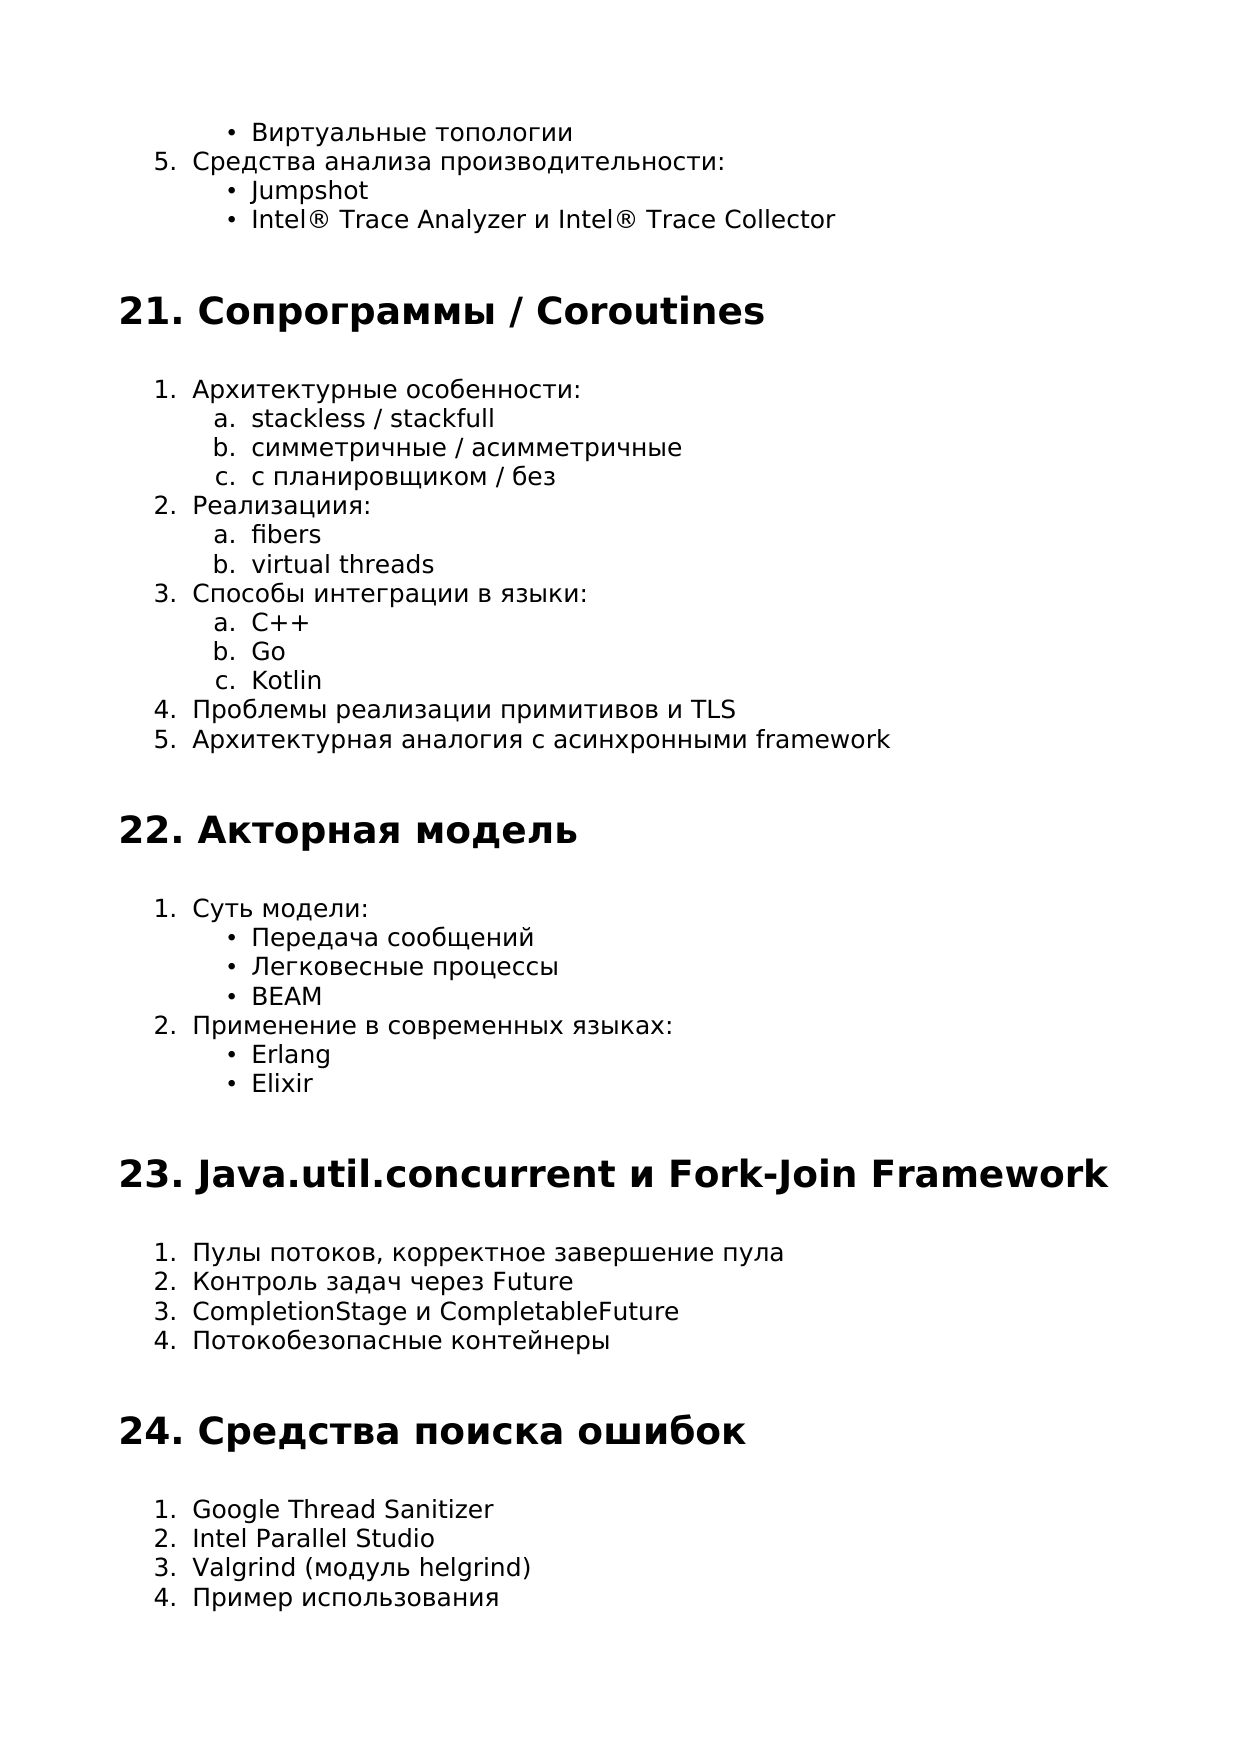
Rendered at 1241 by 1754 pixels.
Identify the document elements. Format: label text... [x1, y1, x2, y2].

list Передача сообщений [236, 923, 1122, 952]
subtitle 22. Акторная модель [118, 808, 1122, 852]
list CompletionStage и CompletableFuture [177, 1297, 1122, 1326]
list Архитектурные особенности: [177, 375, 1122, 404]
list Способы интеграции в языки: [177, 579, 1122, 608]
list Пример использования [177, 1583, 1122, 1612]
list Intel® Trace Analyzer и Intel® Trace Collector [236, 206, 1122, 235]
list симметричные / асимметричные [236, 433, 1122, 462]
list C++ [236, 608, 1122, 637]
list Erlang [236, 1040, 1122, 1069]
list fibers [236, 521, 1122, 550]
list Jumpshot [236, 176, 1122, 206]
list Применение в современных языках: [177, 1011, 1122, 1040]
list BEAM [236, 982, 1122, 1011]
list Valgrind (модуль helgrind) [177, 1553, 1122, 1583]
list Архитектурная аналогия с асинхронными framework [177, 725, 1122, 754]
list Kotlin [236, 667, 1122, 696]
list Go [236, 637, 1122, 667]
list Elixir [236, 1069, 1122, 1098]
list Потокобезопасные контейнеры [177, 1326, 1122, 1355]
list Реализациия: [177, 492, 1122, 521]
list Виртуальные топологии [236, 118, 1122, 147]
list Google Thread Sanitizer [177, 1495, 1122, 1524]
list Intel Parallel Studio [177, 1524, 1122, 1553]
list Контроль задач через Future [177, 1268, 1122, 1297]
list Легковесные процессы [236, 952, 1122, 982]
list stackless / stackfull [236, 404, 1122, 433]
list с планировщиком / без [236, 462, 1122, 492]
list Проблемы реализации примитивов и TLS [177, 696, 1122, 725]
subtitle 24. Средства поиска ошибок [118, 1409, 1122, 1453]
subtitle 23. Java.util.concurrent и Fork-Join Framework [118, 1153, 1122, 1196]
list Суть модели: [177, 894, 1122, 923]
list virtual threads [236, 550, 1122, 579]
list Пулы потоков, корректное завершение пула [177, 1238, 1122, 1268]
subtitle 21. Сопрограммы / Coroutines [118, 289, 1122, 333]
list Средства анализа производительности: [177, 147, 1122, 176]
